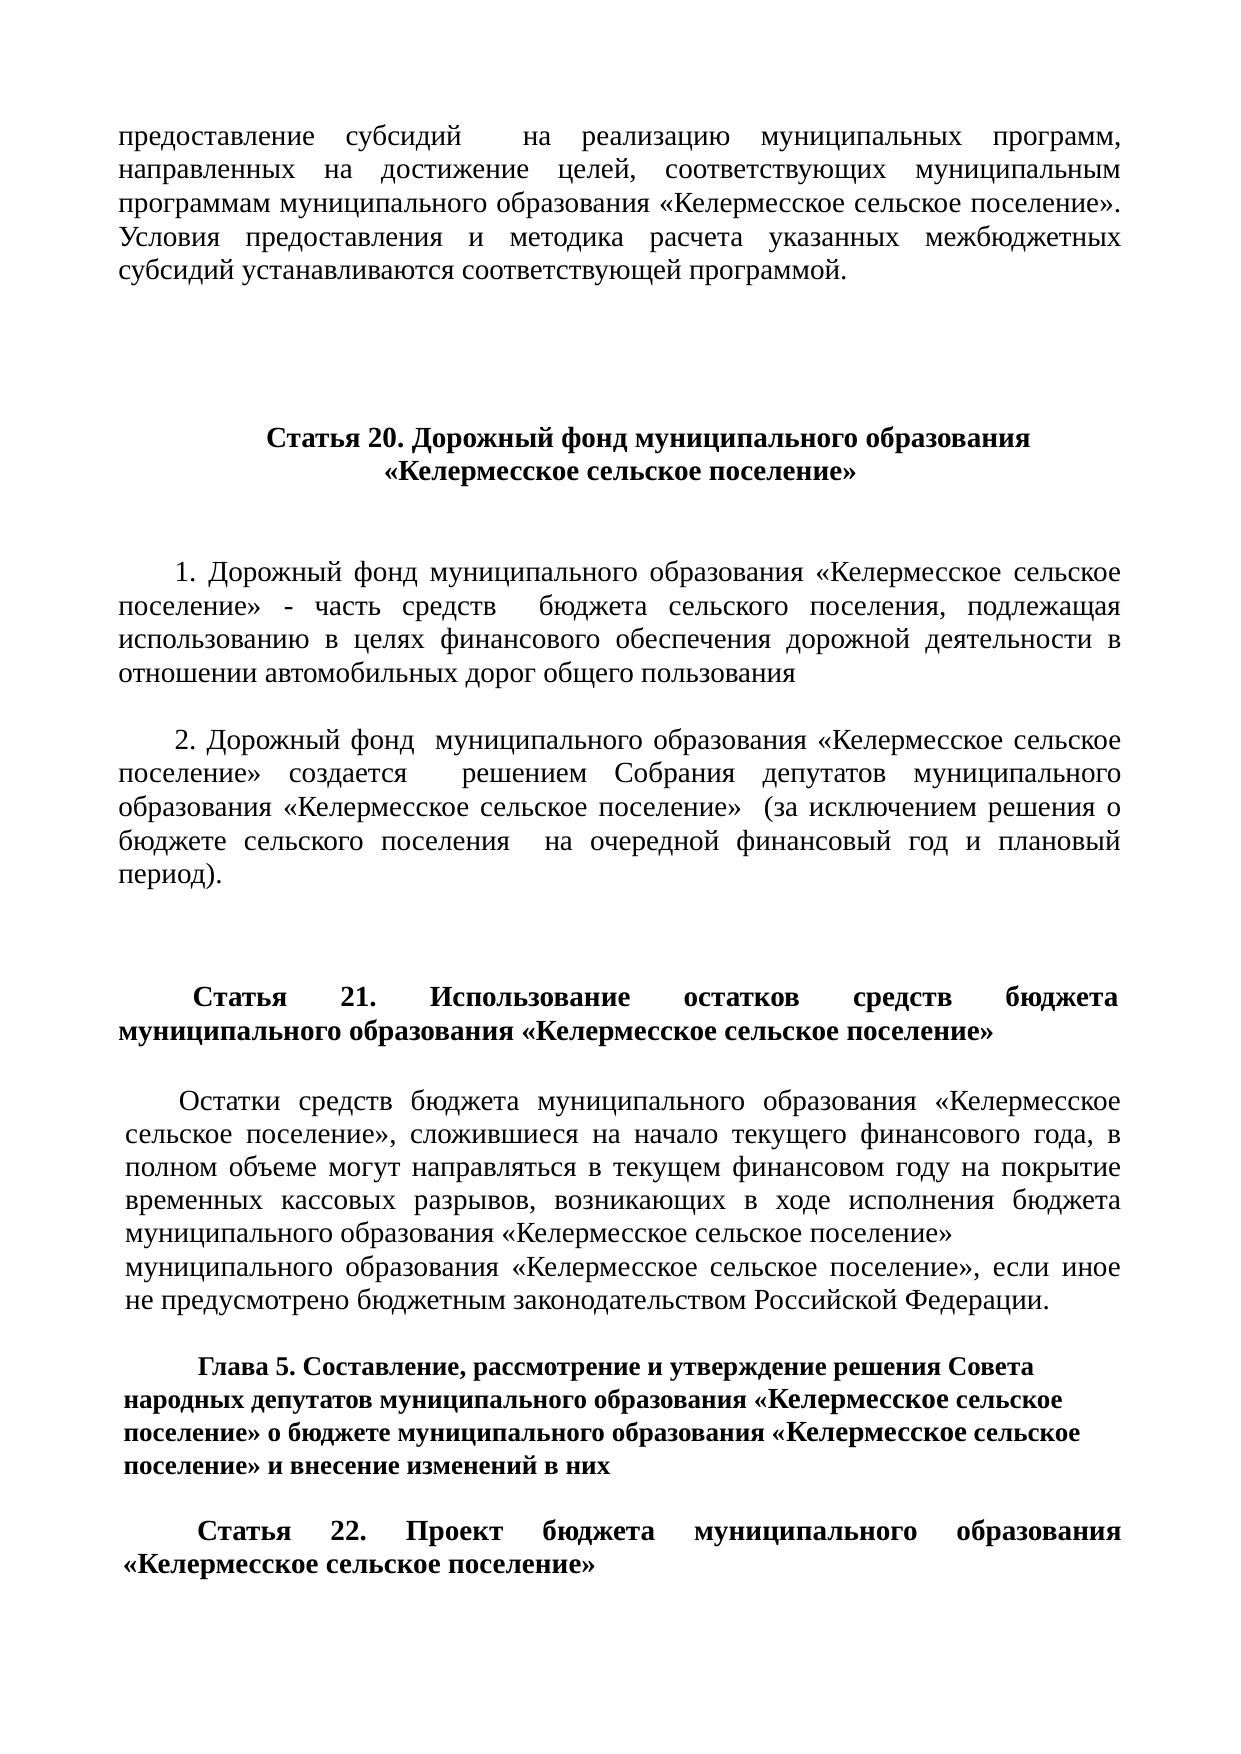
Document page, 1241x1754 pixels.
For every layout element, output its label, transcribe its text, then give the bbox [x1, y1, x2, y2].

text 1. Дорожный фонд муниципального образования «Келермесское сельское поселение» - часть средств бюджета сельского поселения, подлежащая использованию в целях финансового обеспечения дорожной деятельности в отношении автомобильных дорог общего пользования [118, 554, 1122, 688]
text предоставление субсидий на реализацию муниципальных программ, направленных на достижение целей, соответствующих муниципальным программам муниципального образования «Келермесское сельское поселение». Условия предоставления и методика расчета указанных межбюджетных субсидий устанавливаются соответствующей программой. [118, 118, 1122, 286]
text Статья 20. Дорожный фонд муниципального образования «Келермесское сельское поселение» [118, 420, 1122, 487]
text муниципального образования «Келермесское сельское поселение», если иное не предусмотрено бюджетным законодательством Российской Федерации. [125, 1250, 1122, 1316]
text Остатки средств бюджета муниципального образования «Келермесское сельское поселение», сложившиеся на начало текущего финансового года, в полном объеме могут направляться в текущем финансовом году на покрытие временных кассовых разрывов, возникающих в ходе исполнения бюджета муниципального образования «Келермесское сельское поселение» [125, 1084, 1122, 1249]
text 2. Дорожный фонд муниципального образования «Келермесское сельское поселение» создается решением Собрания депутатов муниципального образования «Келермесское сельское поселение» (за исключением решения о бюджете сельского поселения на очередной финансовый год и плановый период). [118, 722, 1122, 890]
text Глава 5. Составление, рассмотрение и утверждение решения Совета народных депутатов муниципального образования «Келермесское сельское поселение» о бюджете муниципального образования «Келермесское сельское поселение» и внесение изменений в них [123, 1349, 1122, 1481]
text Статья 21. Использование остатков средств бюджета муниципального образования «Келермесское сельское поселение» [118, 979, 1119, 1048]
text Статья 22. Проект бюджета муниципального образования «Келермесское сельское поселение» [123, 1514, 1122, 1580]
